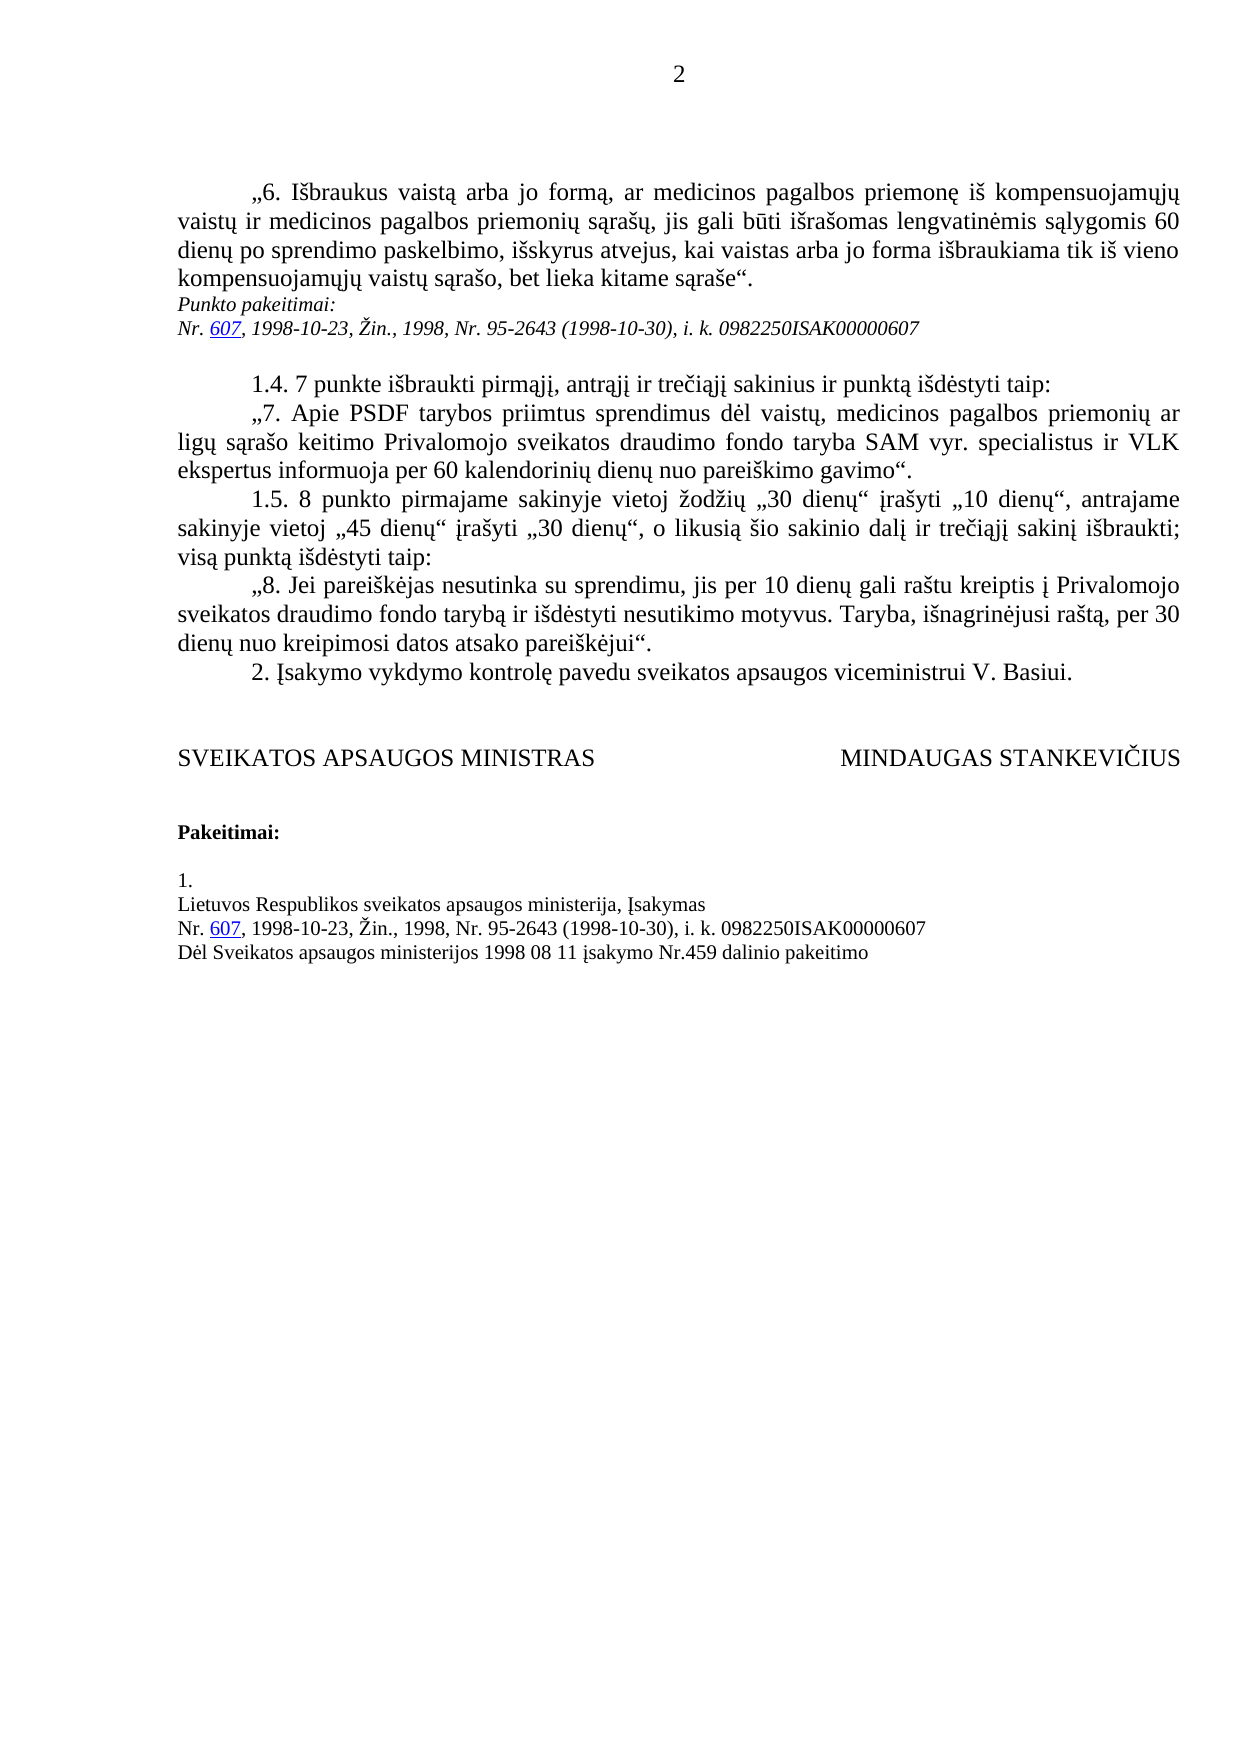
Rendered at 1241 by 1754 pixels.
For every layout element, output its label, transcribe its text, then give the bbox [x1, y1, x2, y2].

text 1.4. 7 punkte išbraukti pirmąjį, antrąjį ir trečiąjį sakinius ir punktą išdėstyti taip: [177, 369, 1181, 398]
text Pakeitimai: [177, 820, 1181, 844]
text „6. Išbraukus vaistą arba jo formą, ar medicinos pagalbos priemonę iš kompensuojamųjų vaistų ir medicinos pagalbos priemonių sąrašų, jis gali būti išrašomas lengvatinėmis sąlygomis 60 dienų po sprendimo paskelbimo, išskyrus atvejus, kai vaistas arba jo forma išbraukiama tik iš vieno kompensuojamųjų vaistų sąrašo, bet lieka kitame sąraše“. [177, 177, 1181, 292]
text SVEIKATOS APSAUGOS MINISTRAS MINDAUGAS STANKEVIČIUS [177, 743, 1181, 772]
text 1. [177, 868, 1181, 892]
text Lietuvos Respublikos sveikatos apsaugos ministerija, Įsakymas [177, 892, 1181, 916]
text 2. Įsakymo vykdymo kontrolę pavedu sveikatos apsaugos viceministrui V. Basiui. [177, 657, 1181, 685]
text Nr. 607, 1998-10-23, Žin., 1998, Nr. 95-2643 (1998-10-30), i. k. 0982250ISAK00000607 [177, 916, 1181, 940]
text 1.5. 8 punkto pirmajame sakinyje vietoj žodžių „30 dienų“ įrašyti „10 dienų“, antrajame sakinyje vietoj „45 dienų“ įrašyti „30 dienų“, o likusią šio sakinio dalį ir trečiąjį sakinį išbraukti; visą punktą išdėstyti taip: [177, 484, 1181, 570]
text Punkto pakeitimai: [177, 292, 1181, 316]
text „8. Jei pareiškėjas nesutinka su sprendimu, jis per 10 dienų gali raštu kreiptis į Privalomojo sveikatos draudimo fondo tarybą ir išdėstyti nesutikimo motyvus. Taryba, išnagrinėjusi raštą, per 30 dienų nuo kreipimosi datos atsako pareiškėjui“. [177, 570, 1181, 657]
text „7. Apie PSDF tarybos priimtus sprendimus dėl vaistų, medicinos pagalbos priemonių ar ligų sąrašo keitimo Privalomojo sveikatos draudimo fondo taryba SAM vyr. specialistus ir VLK ekspertus informuoja per 60 kalendorinių dienų nuo pareiškimo gavimo“. [177, 398, 1181, 484]
text Nr. 607, 1998-10-23, Žin., 1998, Nr. 95-2643 (1998-10-30), i. k. 0982250ISAK00000607 [177, 316, 1181, 340]
text Dėl Sveikatos apsaugos ministerijos 1998 08 11 įsakymo Nr.459 dalinio pakeitimo [177, 940, 1181, 964]
